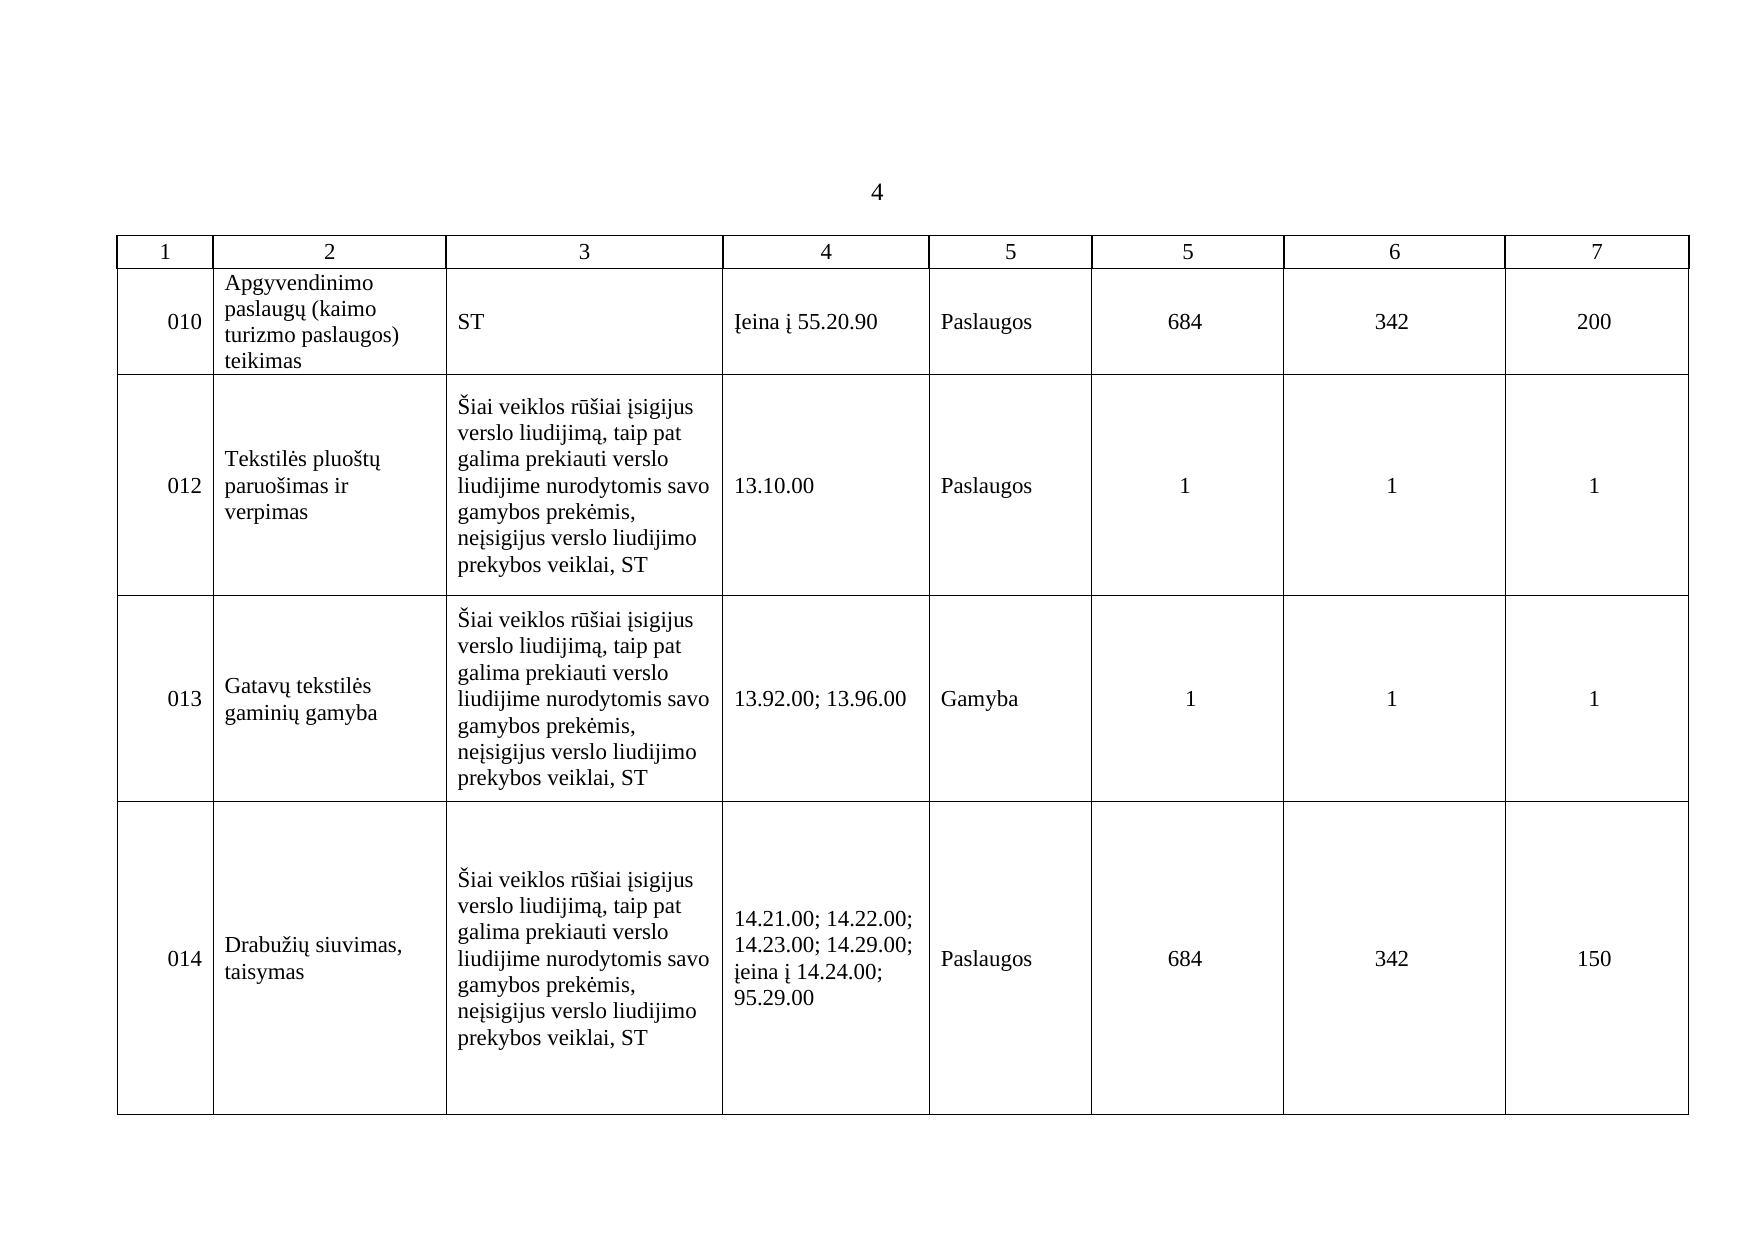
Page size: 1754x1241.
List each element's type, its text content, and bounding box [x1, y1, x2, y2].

table_header 5 [930, 236, 1091, 267]
table_cell 1 [1092, 596, 1283, 801]
table_header 7 [1506, 236, 1688, 267]
table_cell 342 [1284, 802, 1505, 1114]
table_cell Apgyvendinimo paslaugų (kaimo turizmo paslaugos) teikimas [214, 269, 446, 374]
table_cell Drabužių siuvimas, taisymas [214, 802, 446, 1114]
table_header 2 [214, 236, 445, 267]
table_cell Šiai veiklos rūšiai įsigijus verslo liudijimą, taip pat galima prekiauti verslo liudijime nurodytomis savo gamybos prekėmis, neįsigijus verslo liudijimo prekybos veiklai, ST [447, 802, 722, 1114]
table_cell 13.92.00; 13.96.00 [723, 596, 929, 801]
table_cell 014 [118, 802, 213, 1114]
table_cell 14.21.00; 14.22.00; 14.23.00; 14.29.00; įeina į 14.24.00; 95.29.00 [723, 802, 929, 1114]
table_cell 1 [1092, 375, 1283, 595]
table_header 5 [1093, 236, 1283, 267]
table_cell Gatavų tekstilės gaminių gamyba [214, 596, 446, 801]
table_cell 010 [118, 269, 213, 374]
table_cell 684 [1092, 269, 1283, 374]
table_cell 1 [1284, 375, 1505, 595]
table_cell Paslaugos [930, 269, 1091, 374]
table_header 4 [724, 236, 928, 267]
table_cell Gamyba [930, 596, 1091, 801]
table_cell Paslaugos [930, 375, 1091, 595]
table_header 6 [1285, 236, 1504, 267]
table_header 1 [118, 236, 212, 267]
table_cell Šiai veiklos rūšiai įsigijus verslo liudijimą, taip pat galima prekiauti verslo liudijime nurodytomis savo gamybos prekėmis, neįsigijus verslo liudijimo prekybos veiklai, ST [447, 375, 722, 595]
table_cell 342 [1284, 269, 1505, 374]
table_cell 1 [1506, 596, 1688, 801]
table_cell 200 [1506, 269, 1688, 374]
table_cell 012 [118, 375, 213, 595]
table_cell ST [447, 269, 722, 374]
table_cell 150 [1506, 802, 1688, 1114]
table_cell 1 [1506, 375, 1688, 595]
table_cell 013 [118, 596, 213, 801]
table_cell 684 [1092, 802, 1283, 1114]
table_cell Įeina į 55.20.90 [723, 269, 929, 374]
table_cell Tekstilės pluoštų paruošimas ir verpimas [214, 375, 446, 595]
table_cell Šiai veiklos rūšiai įsigijus verslo liudijimą, taip pat galima prekiauti verslo liudijime nurodytomis savo gamybos prekėmis, neįsigijus verslo liudijimo prekybos veiklai, ST [447, 596, 722, 801]
table_cell 13.10.00 [723, 375, 929, 595]
table_cell Paslaugos [930, 802, 1091, 1114]
table_cell 1 [1284, 596, 1505, 801]
table_header 3 [447, 236, 722, 267]
